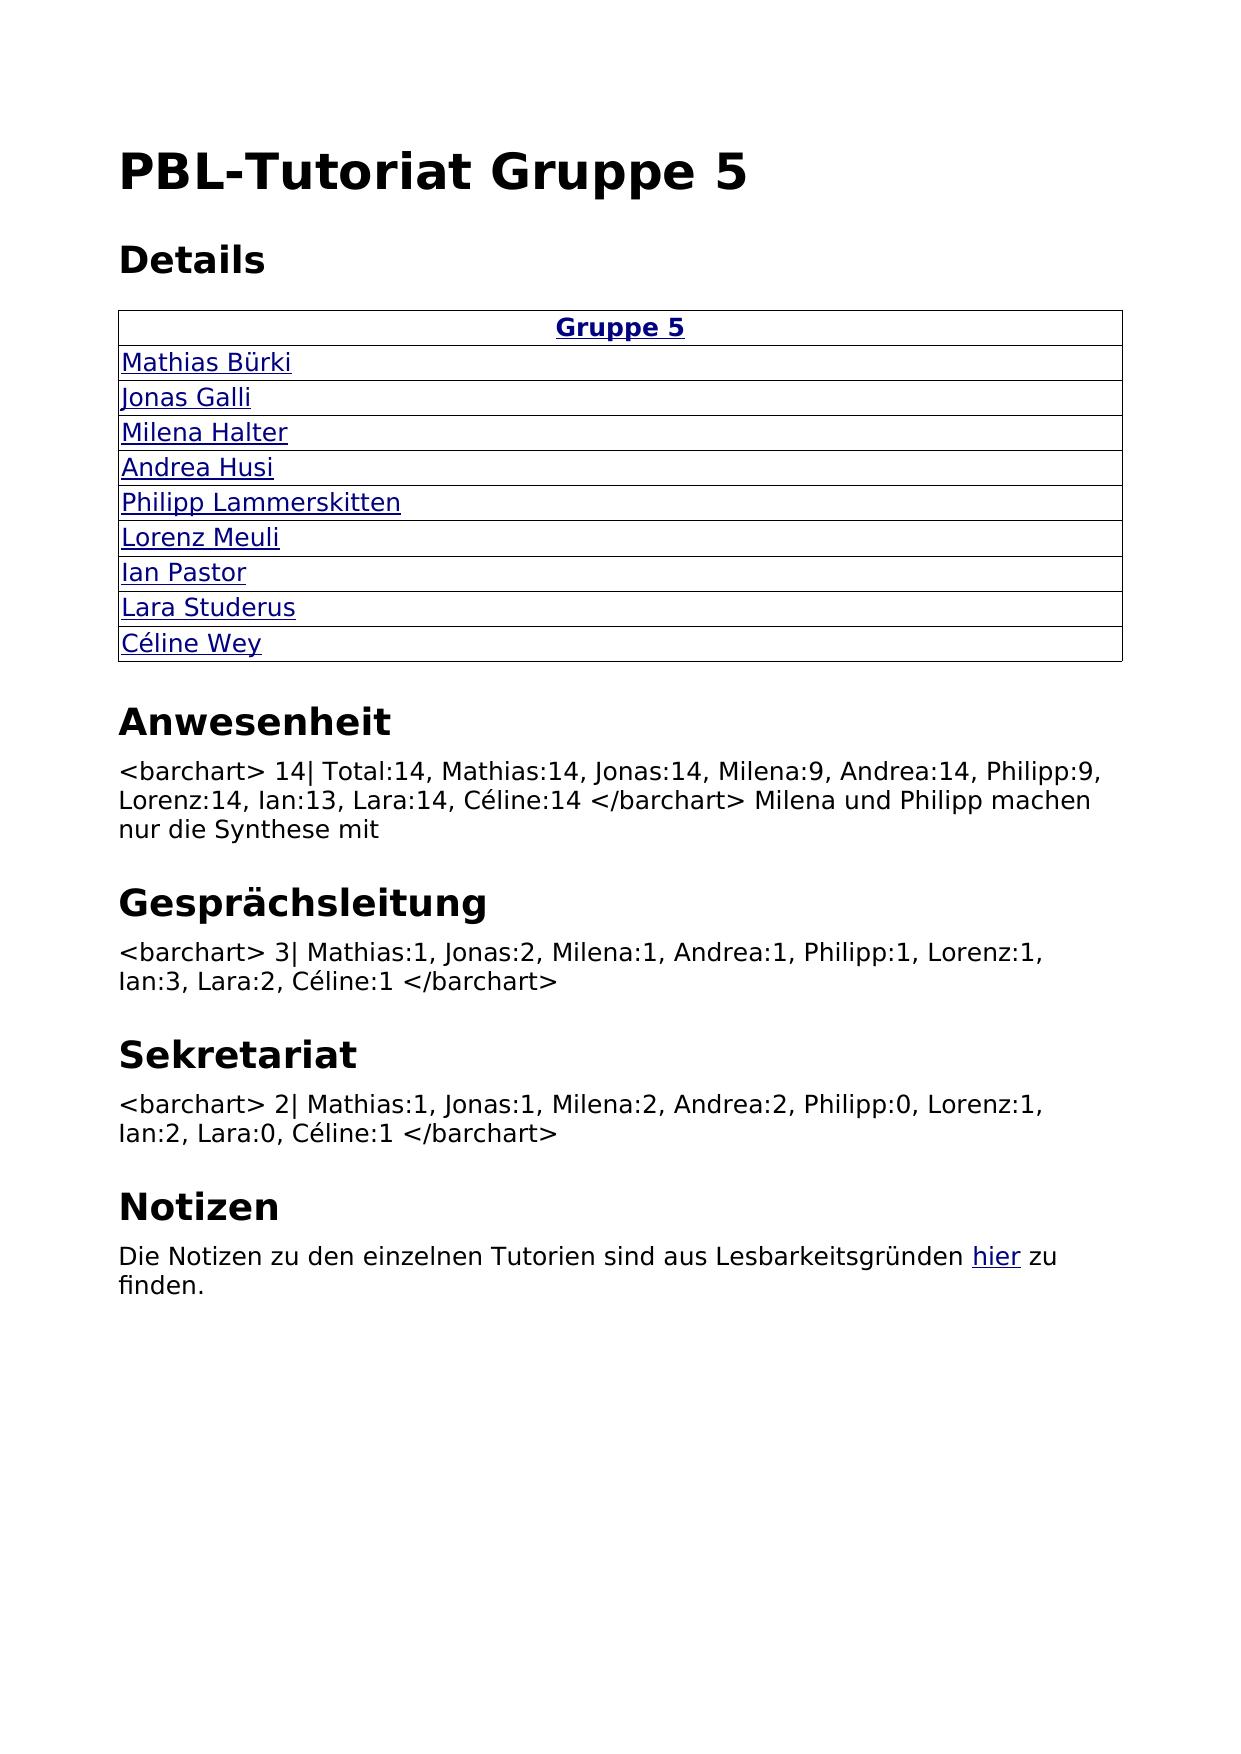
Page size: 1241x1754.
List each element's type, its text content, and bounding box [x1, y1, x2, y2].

table_cell Lara Studerus [119, 592, 1122, 626]
subtitle Details [118, 239, 1122, 282]
table_cell Philipp Lammerskitten [119, 486, 1122, 520]
table_cell Andrea Husi [119, 451, 1122, 485]
table_cell Lorenz Meuli [119, 521, 1122, 556]
table_header Gruppe 5 [119, 311, 1122, 345]
subtitle PBL-Tutoriat Gruppe 5 [118, 143, 1122, 201]
text <barchart> 2| Mathias:1, Jonas:1, Milena:2, Andrea:2, Philipp:0, Lorenz:1, Ian:2, Lara:0, Céline:1 </barchart> [118, 1090, 1122, 1148]
subtitle Notizen [118, 1186, 1122, 1229]
text <barchart> 14| Total:14, Mathias:14, Jonas:14, Milena:9, Andrea:14, Philipp:9, Lorenz:14, Ian:13, Lara:14, Céline:14 </barchart> Milena und Philipp machen nur die Synthese mit [118, 757, 1122, 844]
subtitle Anwesenheit [118, 701, 1122, 744]
subtitle Sekretariat [118, 1034, 1122, 1077]
text Die Notizen zu den einzelnen Tutorien sind aus Lesbarkeitsgründen hier zu finden. [118, 1242, 1122, 1300]
subtitle Gesprächsleitung [118, 882, 1122, 926]
table_cell Céline Wey [119, 627, 1122, 661]
table_cell Milena Halter [119, 416, 1122, 450]
text <barchart> 3| Mathias:1, Jonas:2, Milena:1, Andrea:1, Philipp:1, Lorenz:1, Ian:3, Lara:2, Céline:1 </barchart> [118, 938, 1122, 996]
table_cell Mathias Bürki [119, 346, 1122, 380]
table_cell Ian Pastor [119, 557, 1122, 591]
table_cell Jonas Galli [119, 381, 1122, 415]
